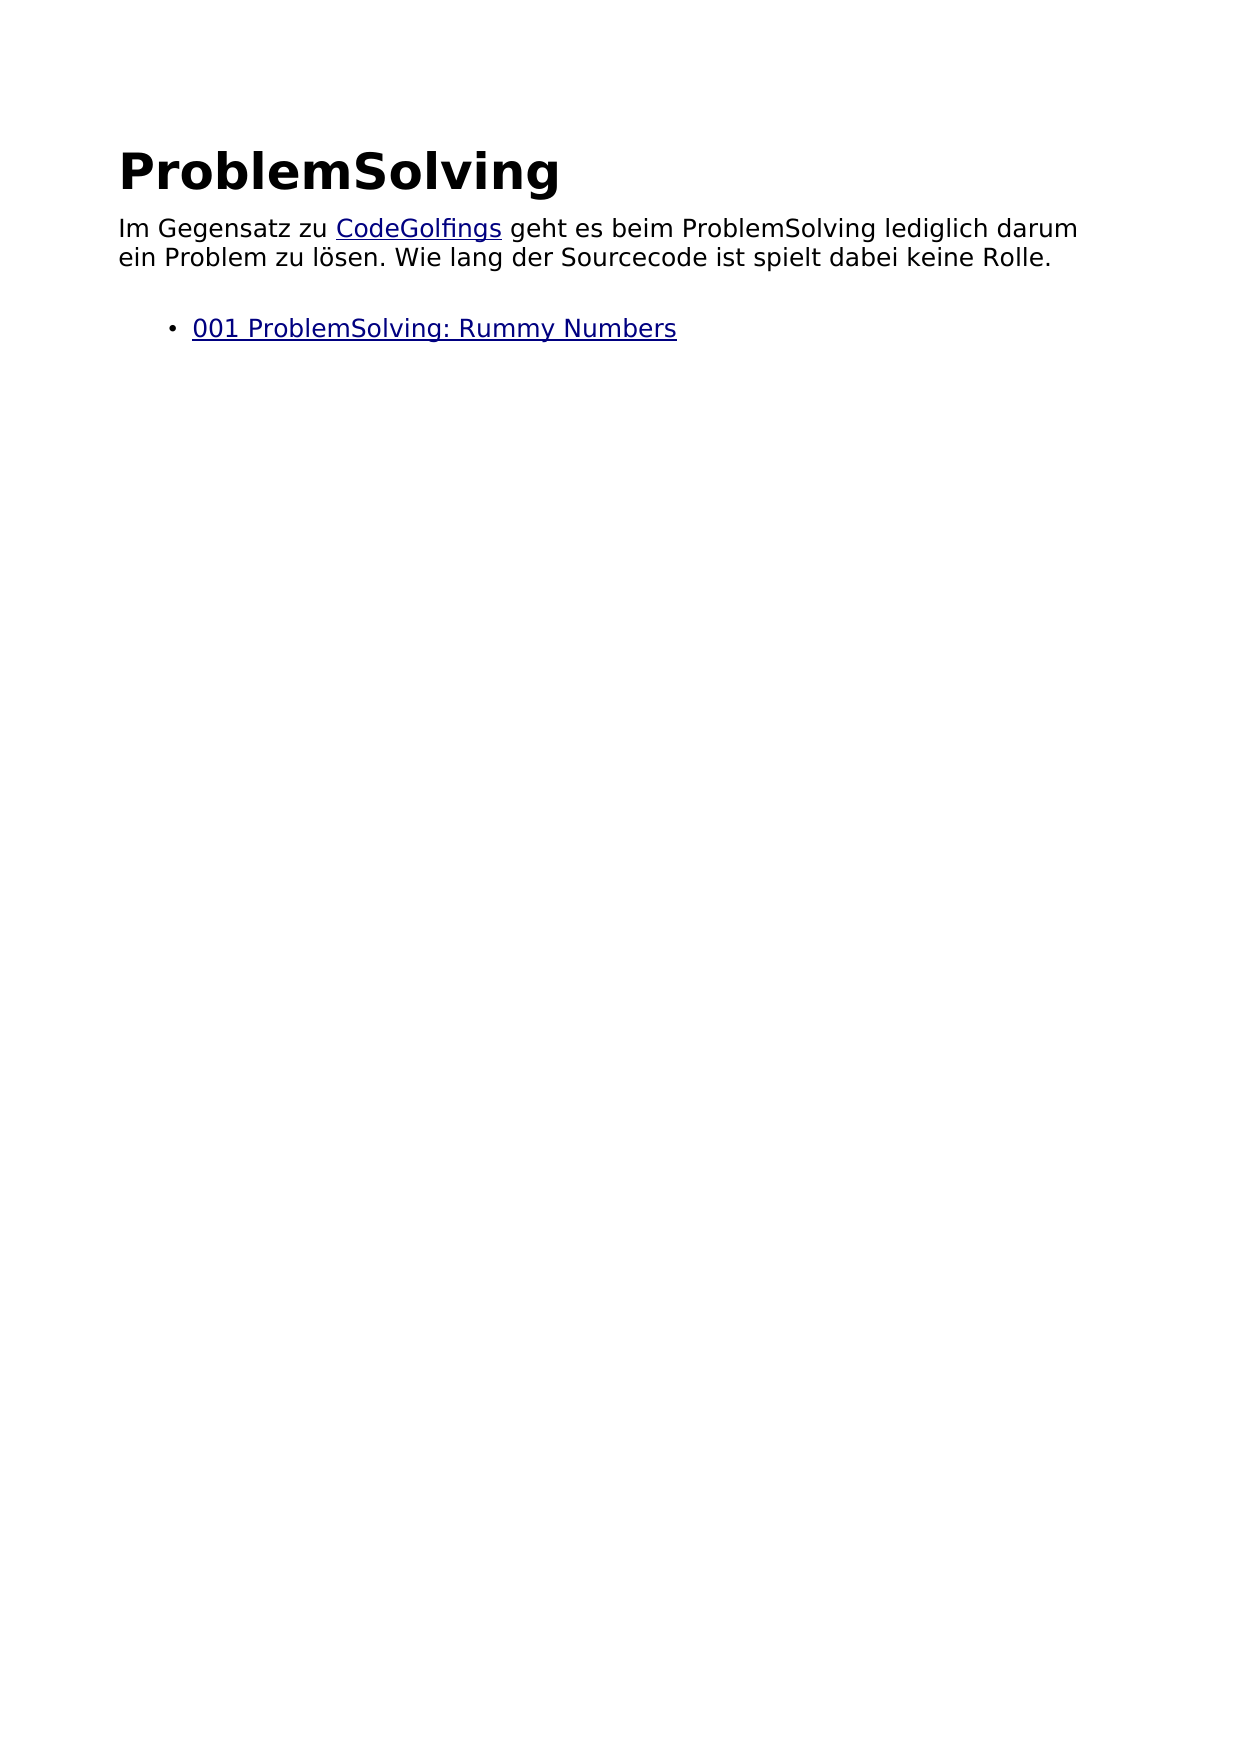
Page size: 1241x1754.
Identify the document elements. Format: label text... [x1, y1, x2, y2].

text Im Gegensatz zu CodeGolfings geht es beim ProblemSolving lediglich darum ein Problem zu lösen. Wie lang der Sourcecode ist spielt dabei keine Rolle. [118, 214, 1122, 272]
list 001 ProblemSolving: Rummy Numbers [177, 314, 1122, 343]
subtitle ProblemSolving [118, 143, 1122, 201]
